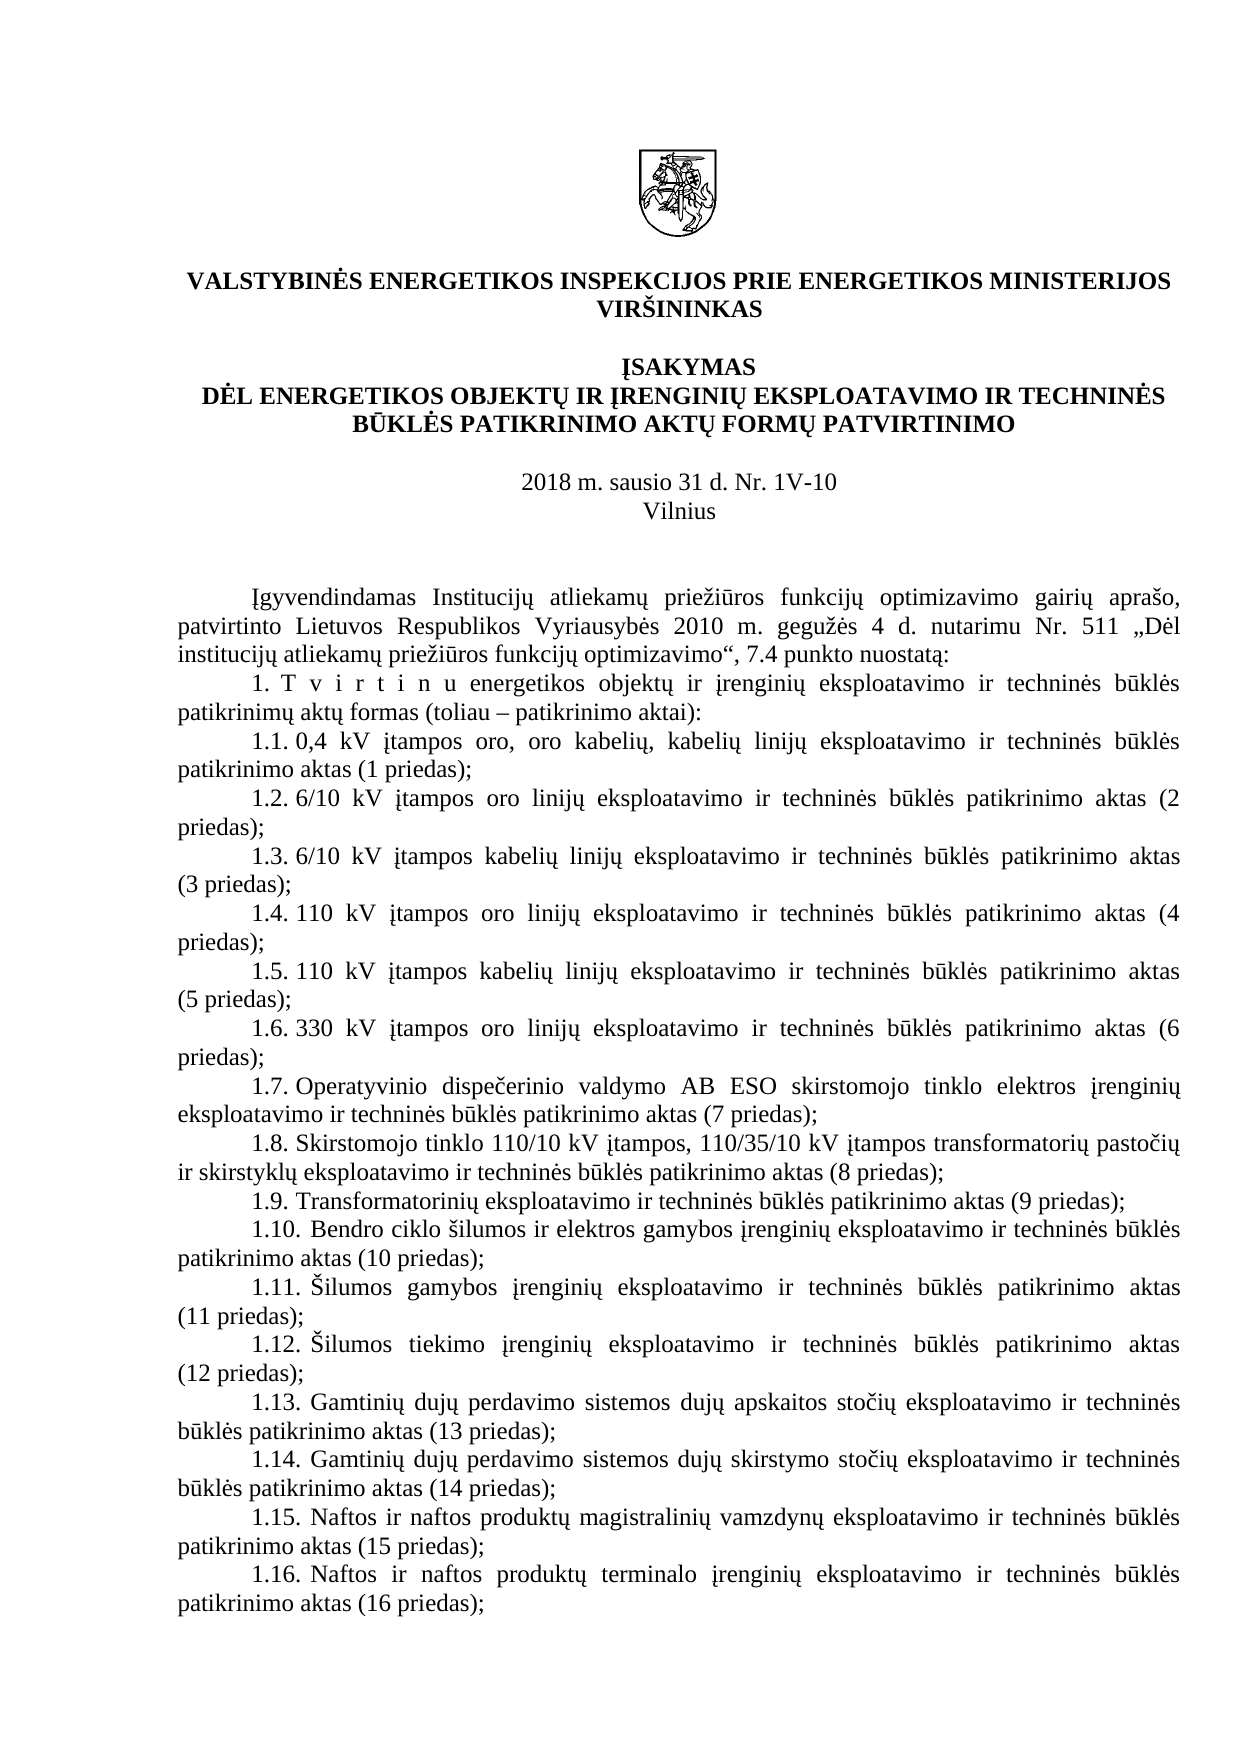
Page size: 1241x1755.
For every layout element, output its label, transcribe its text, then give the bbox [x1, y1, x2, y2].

text Dėl energetikos objektų ir įrenginių eksploatavimo ir techninės būklės PAtikrinimo AKTŲ formų PATVIRTINIMO [187, 381, 1181, 438]
text 2018 m. sausio 31 d. Nr. 1V-10 [177, 467, 1181, 496]
text 1.10. Bendro ciklo šilumos ir elektros gamybos įrenginių eksploatavimo ir techninės būklės patikrinimo aktas (10 priedas); [177, 1214, 1181, 1272]
text 1.14. Gamtinių dujų perdavimo sistemos dujų skirstymo stočių eksploatavimo ir techninės būklės patikrinimo aktas (14 priedas); [177, 1444, 1181, 1502]
text 1. T v i r t i n u energetikos objektų ir įrenginių eksploatavimo ir techninės būklės patikrinimų aktų formas (toliau – patikrinimo aktai): [177, 668, 1181, 726]
text 1.8. Skirstomojo tinklo 110/10 kV įtampos, 110/35/10 kV įtampos transformatorių pastočių ir skirstyklų eksploatavimo ir techninės būklės patikrinimo aktas (8 priedas); [177, 1128, 1181, 1186]
text 1.13. Gamtinių dujų perdavimo sistemos dujų apskaitos stočių eksploatavimo ir techninės būklės patikrinimo aktas (13 priedas); [177, 1387, 1181, 1444]
text 1.9. Transformatorinių eksploatavimo ir techninės būklės patikrinimo aktas (9 priedas); [177, 1186, 1181, 1214]
text 1.16. Naftos ir naftos produktų terminalo įrenginių eksploatavimo ir techninės būklės patikrinimo aktas (16 priedas); [177, 1559, 1181, 1617]
text Vilnius [177, 496, 1181, 524]
text 1.3. 6/10 kV įtampos kabelių linijų eksploatavimo ir techninės būklės patikrinimo aktas (3 priedas); [177, 841, 1181, 898]
text 1.5. 110 kV įtampos kabelių linijų eksploatavimo ir techninės būklės patikrinimo aktas (5 priedas); [177, 956, 1181, 1013]
text 1.12. Šilumos tiekimo įrenginių eksploatavimo ir techninės būklės patikrinimo aktas (12 priedas); [177, 1329, 1181, 1387]
text Įsakymas [196, 352, 1181, 381]
text 1.7. Operatyvinio dispečerinio valdymo AB ESO skirstomojo tinklo elektros įrenginių eksploatavimo ir techninės būklės patikrinimo aktas (7 priedas); [177, 1071, 1181, 1128]
text 1.1. 0,4 kV įtampos oro, oro kabelių, kabelių linijų eksploatavimo ir techninės būklės patikrinimo aktas (1 priedas); [177, 726, 1181, 783]
text 1.2. 6/10 kV įtampos oro linijų eksploatavimo ir techninės būklės patikrinimo aktas (2 priedas); [177, 783, 1181, 841]
text 1.11. Šilumos gamybos įrenginių eksploatavimo ir techninės būklės patikrinimo aktas (11 priedas); [177, 1272, 1181, 1329]
text 1.4. 110 kV įtampos oro linijų eksploatavimo ir techninės būklės patikrinimo aktas (4 priedas); [177, 898, 1181, 956]
text Įgyvendindamas Institucijų atliekamų priežiūros funkcijų optimizavimo gairių aprašo, patvirtinto Lietuvos Respublikos Vyriausybės 2010 m. gegužės 4 d. nutarimu Nr. 511 „Dėl institucijų atliekamų priežiūros funkcijų optimizavimo“, 7.4 punkto nuostatą: [177, 582, 1181, 668]
text VALSTYBINĖS ENERGETIKOS INSPEKCIJOS PRIE ENERGETIKOS MINISTERIJOS VIRŠININKAS [177, 266, 1181, 323]
text 1.6. 330 kV įtampos oro linijų eksploatavimo ir techninės būklės patikrinimo aktas (6 priedas); [177, 1013, 1181, 1071]
text 1.15. Naftos ir naftos produktų magistralinių vamzdynų eksploatavimo ir techninės būklės patikrinimo aktas (15 priedas); [177, 1502, 1181, 1559]
